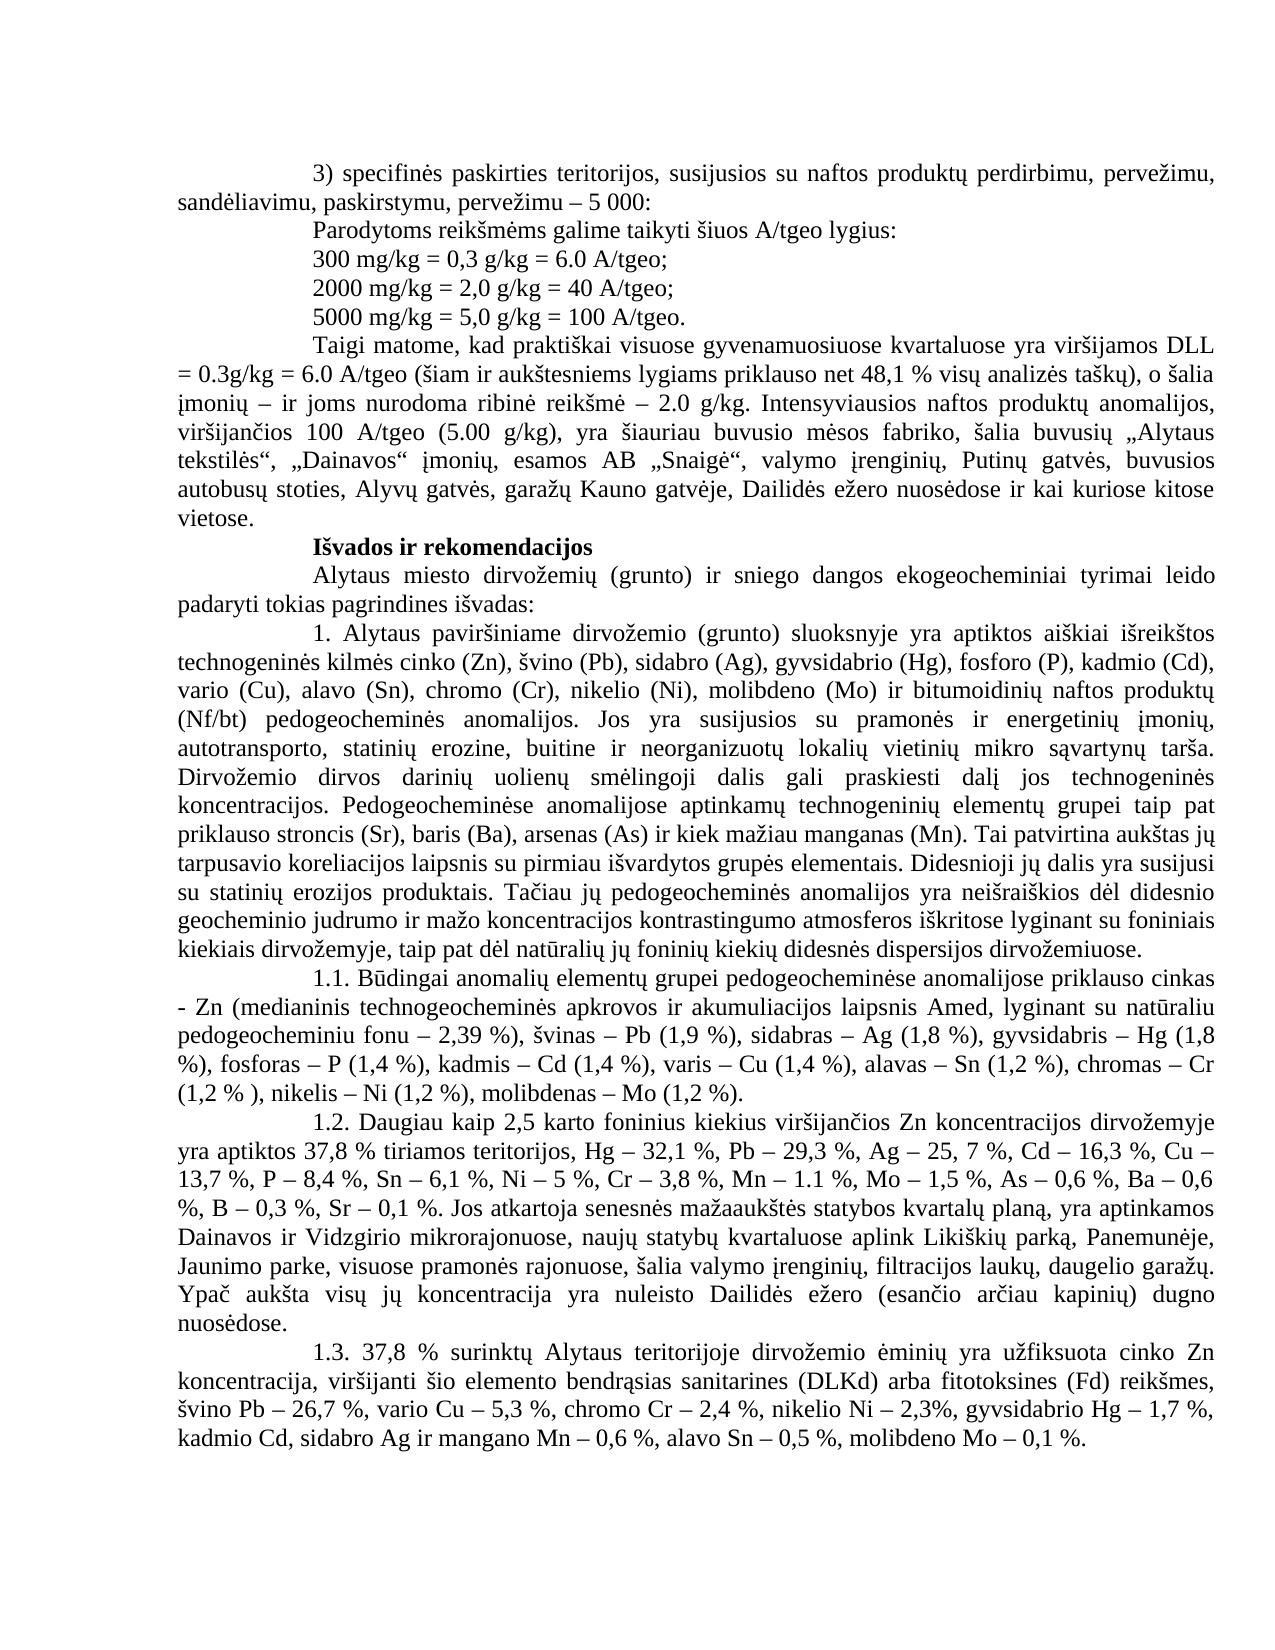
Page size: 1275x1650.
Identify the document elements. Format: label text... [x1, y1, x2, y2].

text 3) specifinės paskirties teritorijos, susijusios su naftos produktų perdirbimu, pervežimu, sandėliavimu, paskirstymu, pervežimu – 5 000: [177, 158, 1216, 215]
text 2000 mg/kg = 2,0 g/kg = 40 A/tgeo; [177, 273, 1216, 302]
text Išvados ir rekomendacijos [177, 532, 1216, 560]
text Parodytoms reikšmėms galime taikyti šiuos A/tgeo lygius: [177, 215, 1216, 244]
text Alytaus miesto dirvožemių (grunto) ir sniego dangos ekogeocheminiai tyrimai leido padaryti tokias pagrindines išvadas: [177, 560, 1216, 618]
text 5000 mg/kg = 5,0 g/kg = 100 A/tgeo. [177, 302, 1216, 330]
text Taigi matome, kad praktiškai visuose gyvenamuosiuose kvartaluose yra viršijamos DLL = 0.3g/kg = 6.0 A/tgeo (šiam ir aukštesniems lygiams priklauso net 48,1 % visų analizės taškų), o šalia įmonių – ir joms nurodoma ribinė reikšmė – 2.0 g/kg. Intensyviausios naftos produktų anomalijos, viršijančios 100 A/tgeo (5.00 g/kg), yra šiauriau buvusio mėsos fabriko, šalia buvusių „Alytaus tekstilės“, „Dainavos“ įmonių, esamos AB „Snaigė“, valymo įrenginių, Putinų gatvės, buvusios autobusų stoties, Alyvų gatvės, garažų Kauno gatvėje, Dailidės ežero nuosėdose ir kai kuriose kitose vietose. [177, 330, 1216, 532]
text 300 mg/kg = 0,3 g/kg = 6.0 A/tgeo; [177, 244, 1216, 273]
text 1.1. Būdingai anomalių elementų grupei pedogeocheminėse anomalijose priklauso cinkas - Zn (medianinis technogeocheminės apkrovos ir akumuliacijos laipsnis Amed, lyginant su natūraliu pedogeocheminiu fonu – 2,39 %), švinas – Pb (1,9 %), sidabras – Ag (1,8 %), gyvsidabris – Hg (1,8 %), fosforas – P (1,4 %), kadmis – Cd (1,4 %), varis – Cu (1,4 %), alavas – Sn (1,2 %), chromas – Cr (1,2 % ), nikelis – Ni (1,2 %), molibdenas – Mo (1,2 %). [177, 963, 1216, 1107]
text 1.2. Daugiau kaip 2,5 karto foninius kiekius viršijančios Zn koncentracijos dirvožemyje yra aptiktos 37,8 % tiriamos teritorijos, Hg – 32,1 %, Pb – 29,3 %, Ag – 25, 7 %, Cd – 16,3 %, Cu –13,7 %, P – 8,4 %, Sn – 6,1 %, Ni – 5 %, Cr – 3,8 %, Mn – 1.1 %, Mo – 1,5 %, As – 0,6 %, Ba – 0,6 %, B – 0,3 %, Sr – 0,1 %. Jos atkartoja senesnės mažaaukštės statybos kvartalų planą, yra aptinkamos Dainavos ir Vidzgirio mikrorajonuose, naujų statybų kvartaluose aplink Likiškių parką, Panemunėje, Jaunimo parke, visuose pramonės rajonuose, šalia valymo įrenginių, filtracijos laukų, daugelio garažų. Ypač aukšta visų jų koncentracija yra nuleisto Dailidės ežero (esančio arčiau kapinių) dugno nuosėdose. [177, 1107, 1216, 1337]
text 1.3. 37,8 % surinktų Alytaus teritorijoje dirvožemio ėminių yra užfiksuota cinko Zn koncentracija, viršijanti šio elemento bendrąsias sanitarines (DLKd) arba fitotoksines (Fd) reikšmes, švino Pb – 26,7 %, vario Cu – 5,3 %, chromo Cr – 2,4 %, nikelio Ni – 2,3%, gyvsidabrio Hg – 1,7 %, kadmio Cd, sidabro Ag ir mangano Mn – 0,6 %, alavo Sn – 0,5 %, molibdeno Mo – 0,1 %. [177, 1337, 1216, 1452]
text 1. Alytaus paviršiniame dirvožemio (grunto) sluoksnyje yra aptiktos aiškiai išreikštos technogeninės kilmės cinko (Zn), švino (Pb), sidabro (Ag), gyvsidabrio (Hg), fosforo (P), kadmio (Cd), vario (Cu), alavo (Sn), chromo (Cr), nikelio (Ni), molibdeno (Mo) ir bitumoidinių naftos produktų (Nf/bt) pedogeocheminės anomalijos. Jos yra susijusios su pramonės ir energetinių įmonių, autotransporto, statinių erozine, buitine ir neorganizuotų lokalių vietinių mikro sąvartynų tarša. Dirvožemio dirvos darinių uolienų smėlingoji dalis gali praskiesti dalį jos technogeninės koncentracijos. Pedogeocheminėse anomalijose aptinkamų technogeninių elementų grupei taip pat priklauso stroncis (Sr), baris (Ba), arsenas (As) ir kiek mažiau manganas (Mn). Tai patvirtina aukštas jų tarpusavio koreliacijos laipsnis su pirmiau išvardytos grupės elementais. Didesnioji jų dalis yra susijusi su statinių erozijos produktais. Tačiau jų pedogeocheminės anomalijos yra neišraiškios dėl didesnio geocheminio judrumo ir mažo koncentracijos kontrastingumo atmosferos iškritose lyginant su foniniais kiekiais dirvožemyje, taip pat dėl natūralių jų foninių kiekių didesnės dispersijos dirvožemiuose. [177, 618, 1216, 963]
